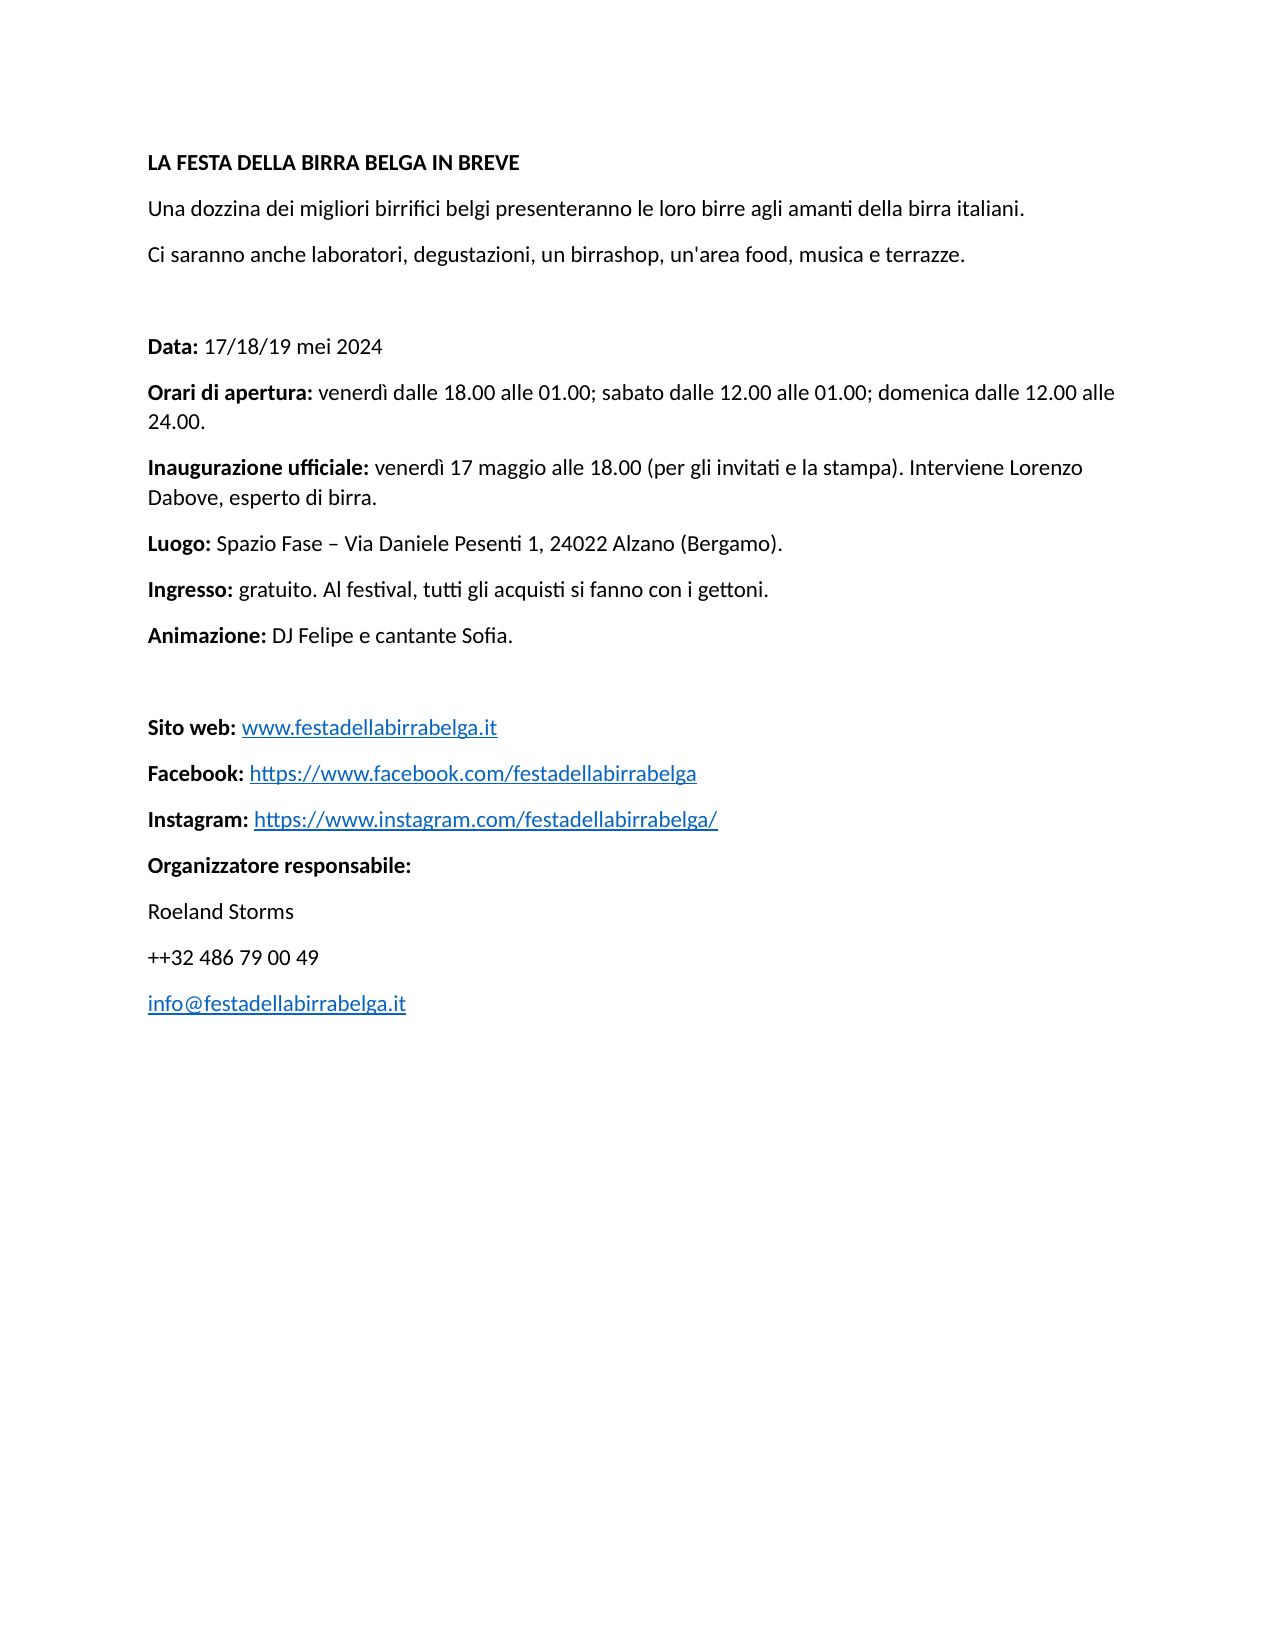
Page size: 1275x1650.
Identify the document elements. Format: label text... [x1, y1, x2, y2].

text Organizzatore responsabile: [148, 851, 1127, 879]
text Ingresso: gratuito. Al festival, tutti gli acquisti si fanno con i gettoni. [148, 575, 1127, 603]
text ++32 486 79 00 49 [148, 943, 1127, 971]
text Facebook: https://www.facebook.com/festadellabirrabelga [148, 759, 1127, 787]
text Una dozzina dei migliori birrifici belgi presenteranno le loro birre agli amanti della birra italiani. [148, 194, 1127, 222]
text Sito web: www.festadellabirrabelga.it [148, 713, 1127, 741]
text Ci saranno anche laboratori, degustazioni, un birrashop, un'area food, musica e terrazze. [148, 240, 1127, 268]
text Data: 17/18/19 mei 2024 [148, 332, 1127, 360]
text Luogo: Spazio Fase – Via Daniele Pesenti 1, 24022 Alzano (Bergamo). [148, 529, 1127, 557]
text Instagram: https://www.instagram.com/festadellabirrabelga/ [148, 805, 1127, 833]
text info@festadellabirrabelga.it [148, 989, 1127, 1017]
text Inaugurazione ufficiale: venerdì 17 maggio alle 18.00 (per gli invitati e la stampa). Interviene Lorenzo Dabove, esperto di birra. [148, 453, 1127, 511]
text Roeland Storms [148, 897, 1127, 925]
text Animazione: DJ Felipe e cantante Sofia. [148, 621, 1127, 649]
text LA FESTA DELLA BIRRA BELGA IN BREVE [148, 148, 1127, 176]
text Orari di apertura: venerdì dalle 18.00 alle 01.00; sabato dalle 12.00 alle 01.00; domenica dalle 12.00 alle 24.00. [148, 378, 1127, 435]
